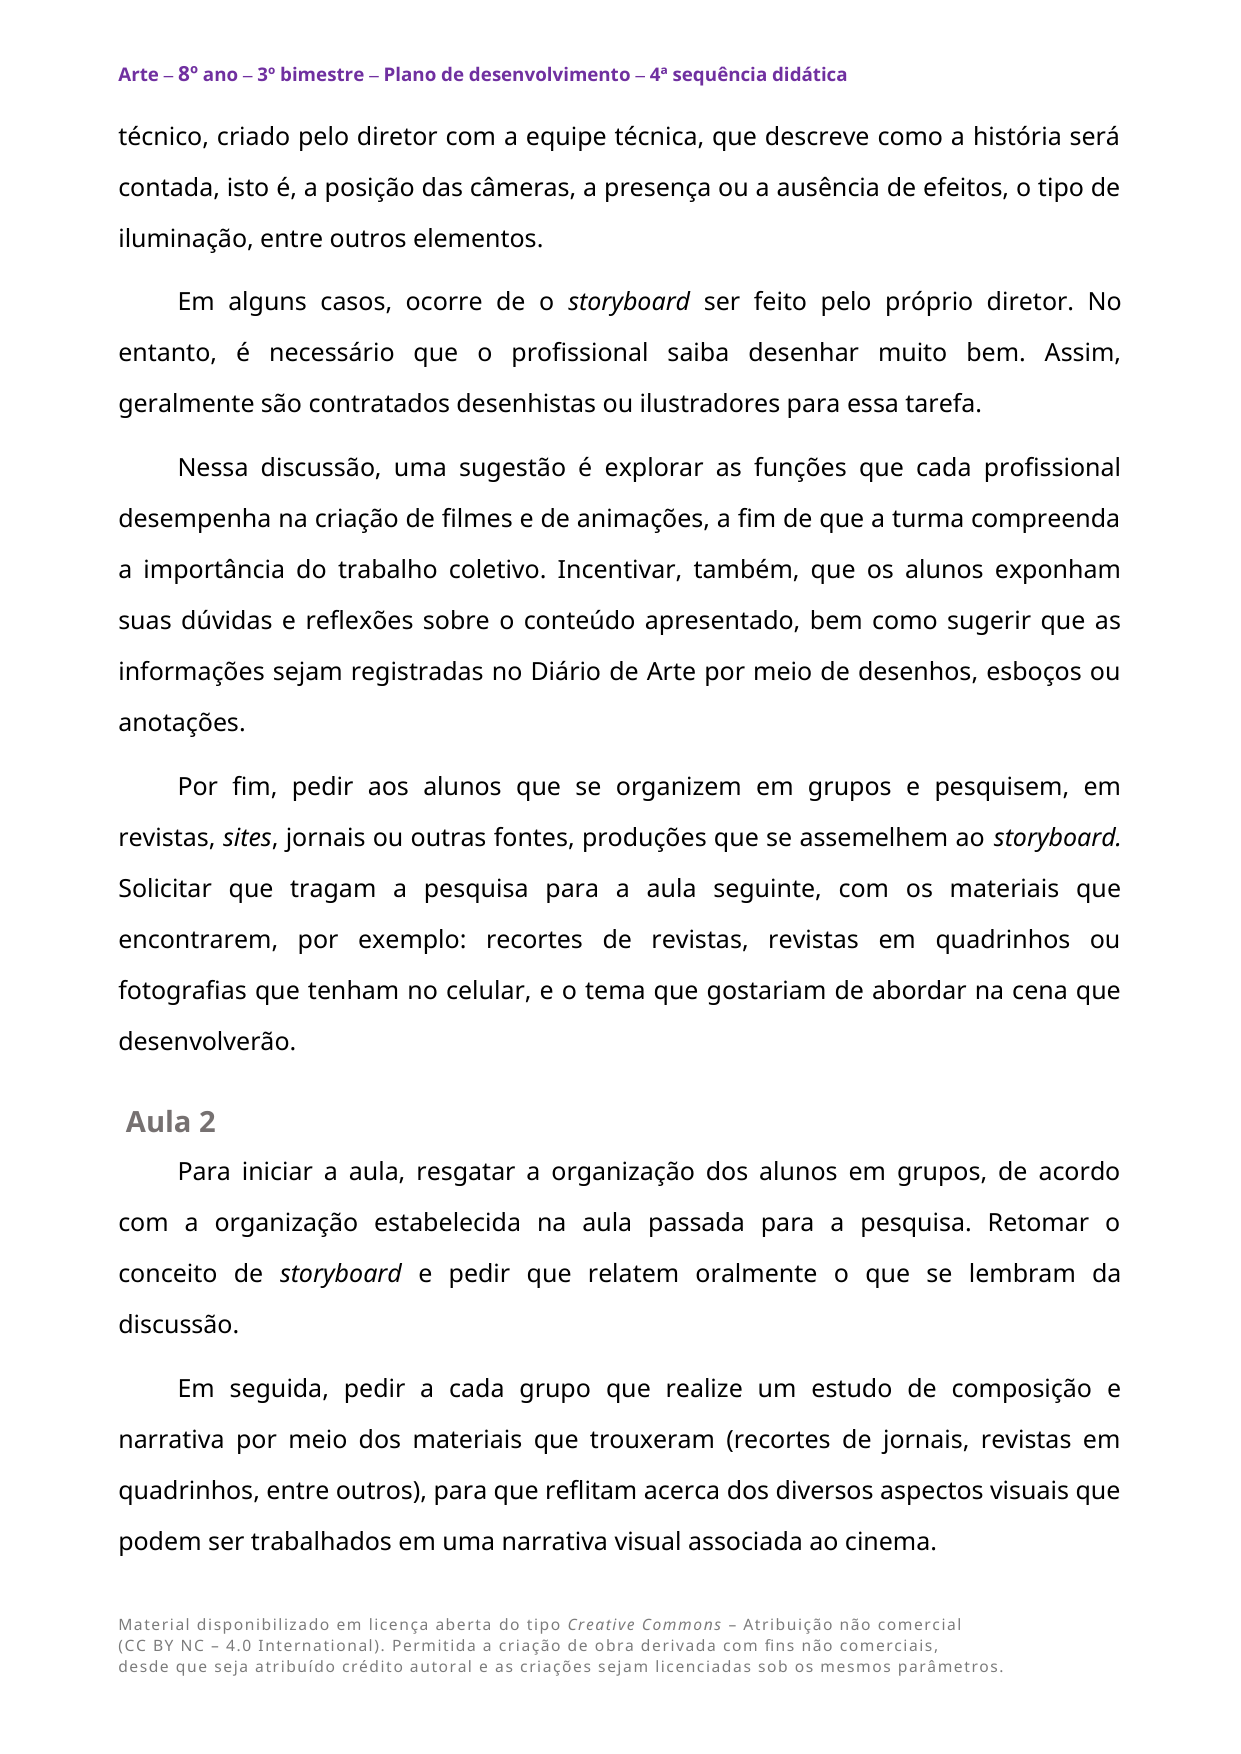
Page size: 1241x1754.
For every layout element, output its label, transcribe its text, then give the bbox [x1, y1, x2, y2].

text técnico, criado pelo diretor com a equipe técnica, que descreve como a história será contada, isto é, a posição das câmeras, a presença ou a ausência de efeitos, o tipo de iluminação, entre outros elementos. [118, 118, 1122, 254]
text Em seguida, pedir a cada grupo que realize um estudo de composição e narrativa por meio dos materiais que trouxeram (recortes de jornais, revistas em quadrinhos, entre outros), para que reflitam acerca dos diversos aspectos visuais que podem ser trabalhados em uma narrativa visual associada ao cinema. [118, 1370, 1122, 1557]
text Por fim, pedir aos alunos que se organizem em grupos e pesquisem, em revistas, sites, jornais ou outras fontes, produções que se assemelhem ao storyboard. Solicitar que tragam a pesquisa para a aula seguinte, com os materiais que encontrarem, por exemplo: recortes de revistas, revistas em quadrinhos ou fotografias que tenham no celular, e o tema que gostariam de abordar na cena que desenvolverão. [118, 768, 1122, 1057]
text Para iniciar a aula, resgatar a organização dos alunos em grupos, de acordo com a organização estabelecida na aula passada para a pesquisa. Retomar o conceito de storyboard e pedir que relatem oralmente o que se lembram da discussão. [118, 1153, 1122, 1341]
text Nessa discussão, uma sugestão é explorar as funções que cada profissional desempenha na criação de filmes e de animações, a fim de que a turma compreenda a importância do trabalho coletivo. Incentivar, também, que os alunos exponham suas dúvidas e reflexões sobre o conteúdo apresentado, bem como sugerir que as informações sejam registradas no Diário de Arte por meio de desenhos, esboços ou anotações. [118, 449, 1122, 739]
text Em alguns casos, ocorre de o storyboard ser feito pelo próprio diretor. No entanto, é necessário que o profissional saiba desenhar muito bem. Assim, geralmente são contratados desenhistas ou ilustradores para essa tarefa. [118, 284, 1122, 420]
subtitle Aula 2 [118, 1099, 1122, 1141]
